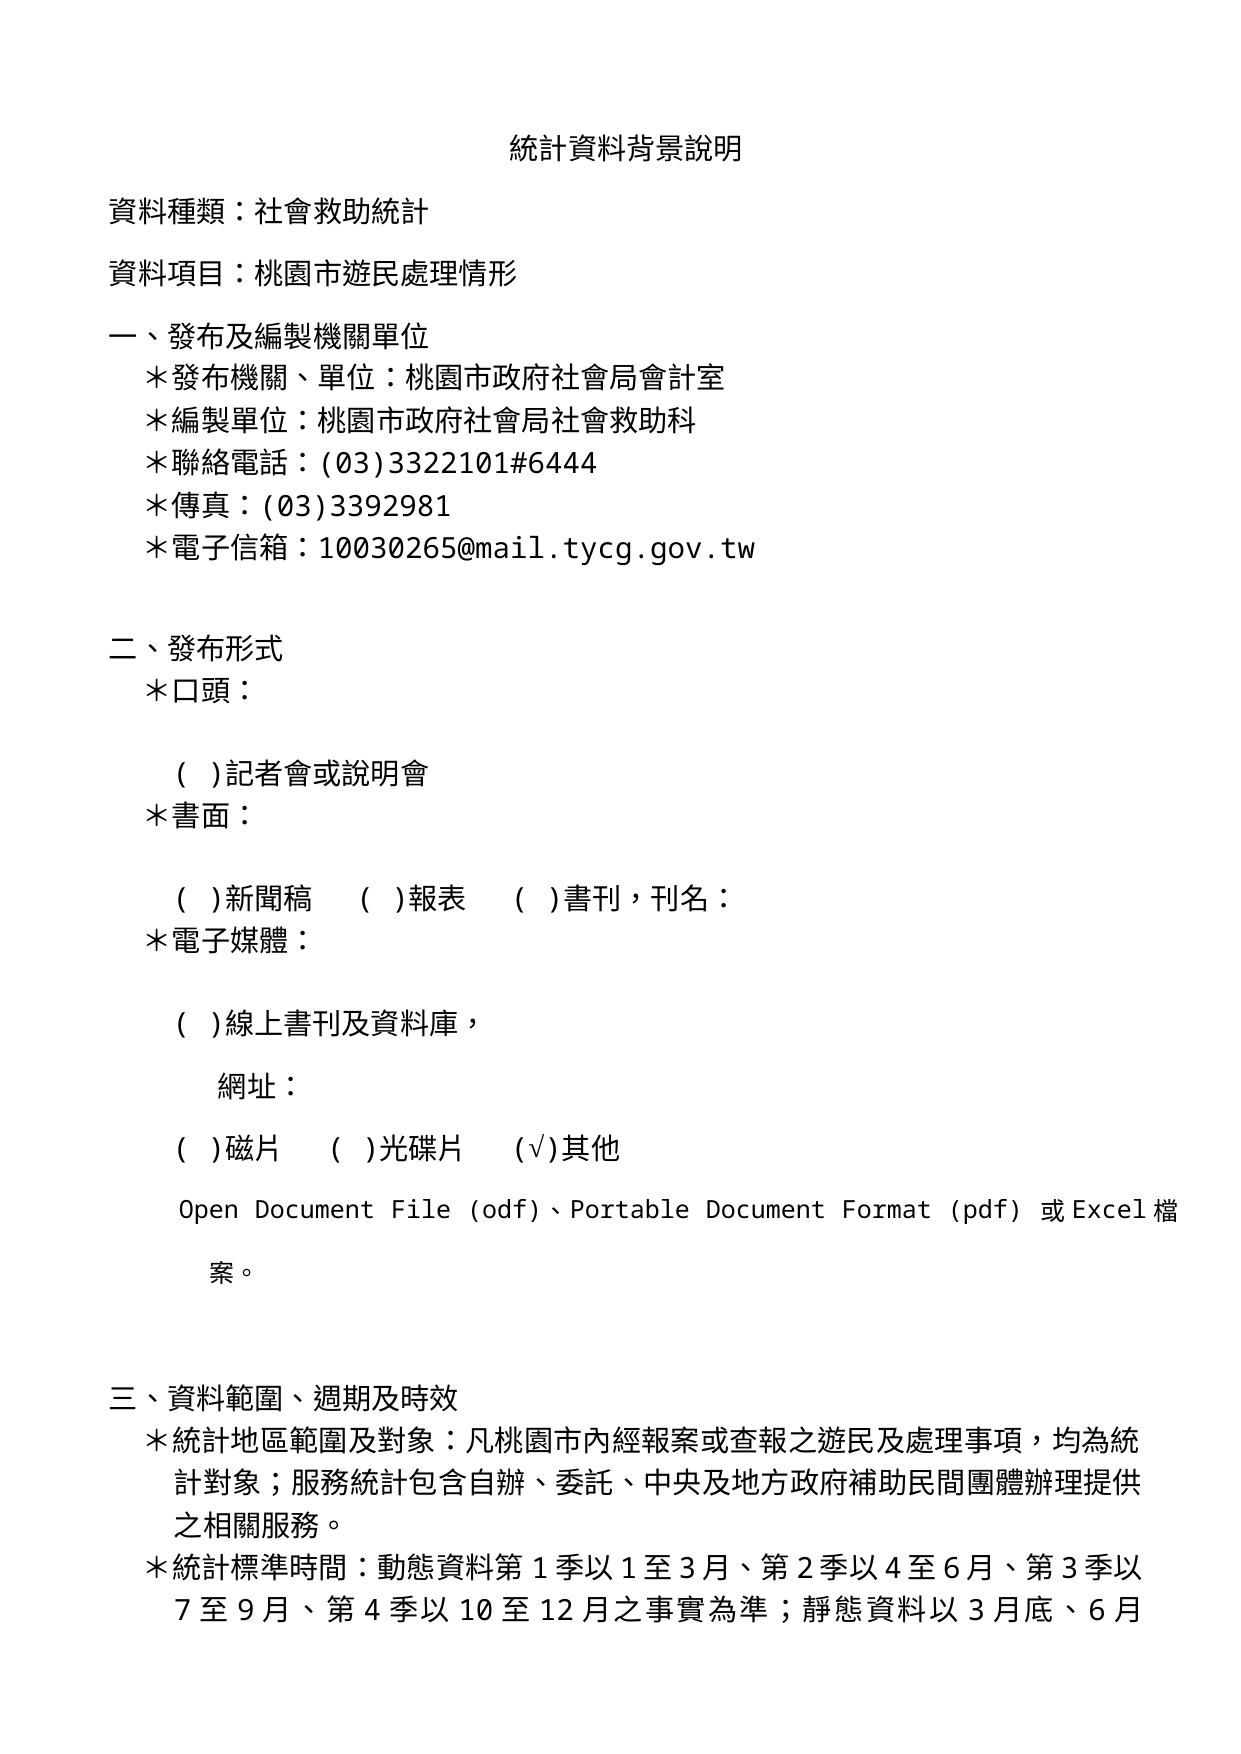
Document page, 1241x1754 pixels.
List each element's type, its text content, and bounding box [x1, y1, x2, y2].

table_header 統計資料背景說明 資料種類：社會救助統計 資料項目：桃園市遊民處理情形 一、發布及編製機關單位 ＊發布機關、單位：桃園市政府社會局會計室 ＊編製單位：桃園市政府社會局社會救助科 ＊聯絡電話：(03)3322101#6444 ＊傳真：(03)3392981 ＊電子信箱：10030265@mail.tycg.gov.tw 二、發布形式 ＊口頭： ( )記者會或說明會 ＊書面： ( )新聞稿 ( )報表 ( )書刊，刊名： ＊電子媒體： ( )線上書刊及資料庫， 網址： ( )磁片 ( )光碟片 (√)其他 Open Document File (odf)、Portable Document Format (pdf) 或Excel檔案。 三、資料範圍、週期及時效 ＊統計地區範圍及對象：凡桃園市內經報案或查報之遊民及處理事項，均為統計對象；服務統計包含自辦、委託、中央及地方政府補助民間團體辦理提供之相關服務。 ＊統計標準時間：動態資料第1季以1至3月、第2季以4至6月、第3季以7至9月、第4季以10至12月之事實為準；靜態資料以3月底、6月底、9月底、12月底之事實為準。 ＊統計項目定義： (一)本季受理報案或查報遊民處理案數：係包含民眾報案及桃園市社會局、公立醫院及私立醫療院所、自行求助及其他來源通報的遊民案件數。 (二)本季查報未列冊遊民人數：本季受理報案或主動查報之遊民案件，經面訪確有流浪事實，但因婉拒服務或其他原因未列冊之人數。 (三)本季底列冊遊民人數：本季底列冊管理並提供相關服務之遊民人數。 1.街頭遊民人數：經常性露宿街頭、公共場所或居無定所之列冊遊民人數。 2.安置收容遊民人數：目前已住在遊民收容機構（含公立及公辦民營遊民收容所及補助民間辦理之收容單位）、其他慢性精神病房（療養院）、康復之家、老人安養暨養護機構、護理之家、身心障礙福利機構、其他收容單位及已輔導租屋尚在列冊追蹤之遊民人數。 (四)關懷服務： 1.餐食服務：提供便當、餐券或供應熱食等服務。 2.提供物資：提供衣物、睡袋、鞋子、泡麵、餅乾或其他生活所需物資。 3.沐浴、盥洗、理髮：提供沐浴設施、盥洗（含洗衣）設備及理髮服務。 4.訪視服務：提供外展服務(主動至遊民生活的地方，提供服務)、面訪及電訪等關懷訪視服務。 5.年節活動：包含春節、端午節、中秋節等活動服務人次。 (五)提供或轉介福利服務： 1.協助返家：協助返回親屬住所或原住所居住。 2.申請及提供社會福利服務：協助申辦身心障礙手冊、低、中低收入戶福利、急難救助等現金給付；轉介法律服務（含消債）、心理諮商或其他福利服務。 3.轉介就業服務或職業訓練：包含就業輔導、職業訓練或以工代賑等相關就業服務。 4.輔導租屋：輔導遊民個案租屋自立。 5.醫療服務：協助或陪同就醫(門診及住院)、支付醫療費用等服務。 (六)收容情形：每項收容服務不可重複計算，每協助1人入所，計1次。若有遊民 離開收容單位又重新入所，則可再計算1次。 1.轉介精神療養院：轉介公私立精神醫療院所治療(含強制住院、急性及慢性病房)及入住精神復健機構，如康復之家等。 2.轉介老人機構：指轉介立案公私立老人安養機構收容，例如衛生福利部中區老人之家等。 3.轉介一般護理之家：指轉介立案公私一般護理之家收容，例如衛生福利部樂生療養院附設護理之家等。 4.轉介身心障礙福利機構：指轉介立案公私立身心障礙福利機構收容，例如衛生福利部台南教養院等。 5.轉介遊民收容單位：含公立及公辦民營遊民收容所及補助民間辦理之遊民收容單位，例如衛生福利部中區老人之家。 6.轉介其他收容單位：非以提供住所為主要收容目的之相關機構（住所），如：晨曦會戒毒中心、心智障礙者社區家園等。 (七）因故死亡：僅計算居無定所已列冊或未列冊之遊民死亡人數。 ＊統計單位：人、件、人次。 ＊統計分類：橫項依「性別」分；縱項依「本季查報未列冊遊民人數」、「本季受理報案或查報遊民處理案數」、「本季底列冊遊民人數」及「本季處理遊民情形」分。 ＊發布週期(指資料編製或產生之頻率，如月、季、年等)：季。 ＊時效(指統計標準時間至資料發布時間之間隔時間)：30日。 ＊資料變革：無。 四、公開資料發布訊息 ＊預告發布日期(含預告方式及週期)：每季終了後30日(遇假日順延)以報表、網際網路發布。 ＊同步發送單位(說明資料發布時同步發送之單位或可同步查得該資料之網址)：衛生福利部統計處、桃園市政府主計處。 五、資料品質 ＊統計指標編製方法與資料來源說明：依據桃園市政府辦理收容遊民暨處理情形登記資料彙編。 ＊統計資料交叉查核及確保資料合理性之機制(說明各項資料之相互關係及不同資料來源之相關統計差異性)： (一)處理遊民情形各項目之總和=處理遊民情形之合計。 (二)各項目之總計=其男、女細項之總和。 六、須注意及預定改變之事項(說明預定修正之資料、定義、統計方法等及其修正原因)：無。 七、其他事項：無。 [98, 105, 1155, 1629]
